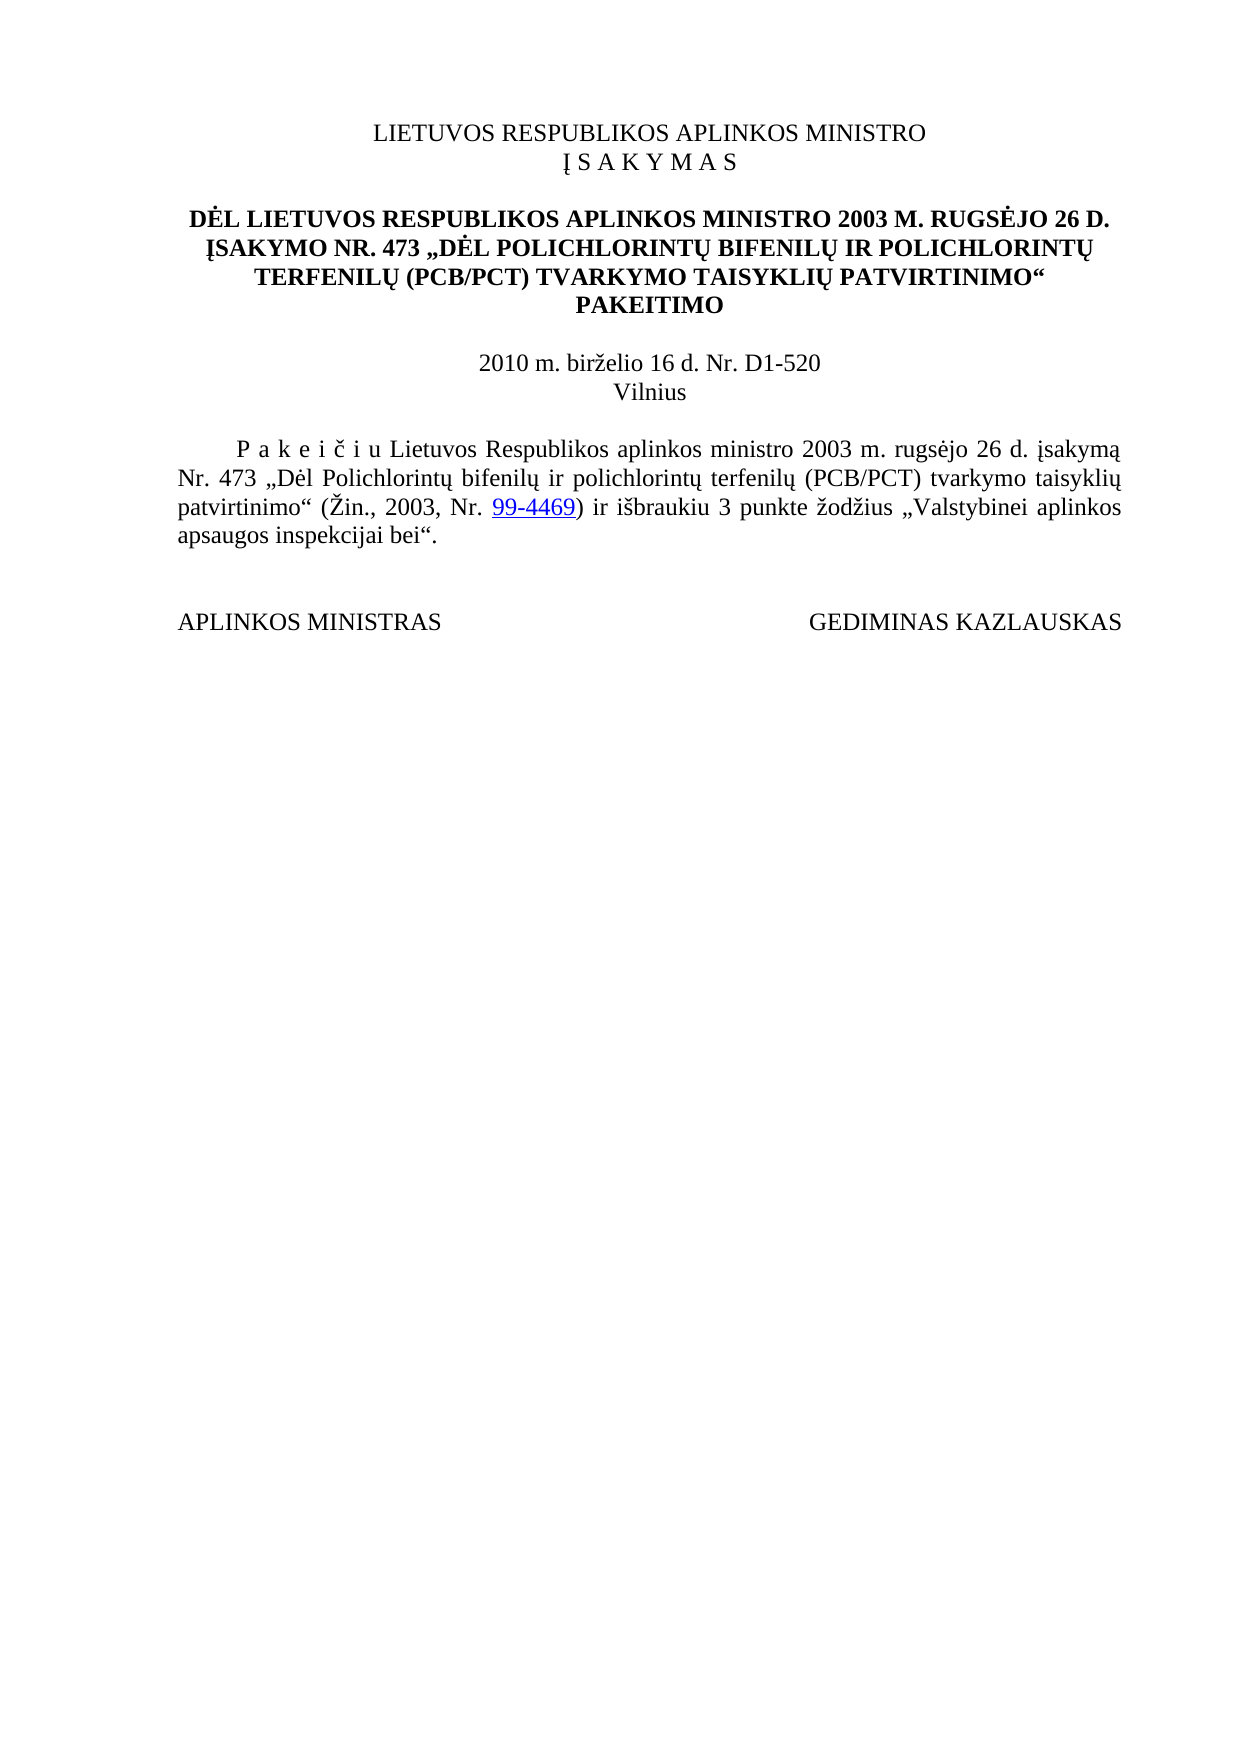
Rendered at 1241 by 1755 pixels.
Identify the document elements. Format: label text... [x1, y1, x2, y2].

text DĖL LIETUVOS RESPUBLIKOS aplinkos ministro 2003 m. Rugsėjo 26 d. įsakymO Nr. 473 „DĖL POLICHLORINTŲ BIFENILŲ IR POLICHLORINTŲ TERFENILŲ (PCB/PCT) TVARKYMO TAISYKLIŲ PATVIRTINIMO“ PAKEITIMO [177, 204, 1122, 319]
text 2010 m. birželio 16 d. Nr. D1-520 [177, 348, 1122, 377]
text Aplinkos ministras Gediminas Kazlauskas [177, 607, 1122, 636]
text Vilnius [177, 377, 1122, 406]
text LIETUVOS RESPUBLIKOS APLINKOS MINISTRO [177, 118, 1122, 147]
text Į S A K Y M A S [177, 147, 1122, 176]
text P a k e i č i u Lietuvos Respublikos aplinkos ministro 2003 m. rugsėjo 26 d. įsakymą Nr. 473 „Dėl Polichlorintų bifenilų ir polichlorintų terfenilų (PCB/PCT) tvarkymo taisyklių patvirtinimo“ (Žin., 2003, Nr. 99-4469) ir išbraukiu 3 punkte žodžius „Valstybinei aplinkos apsaugos inspekcijai bei“. [177, 434, 1122, 549]
